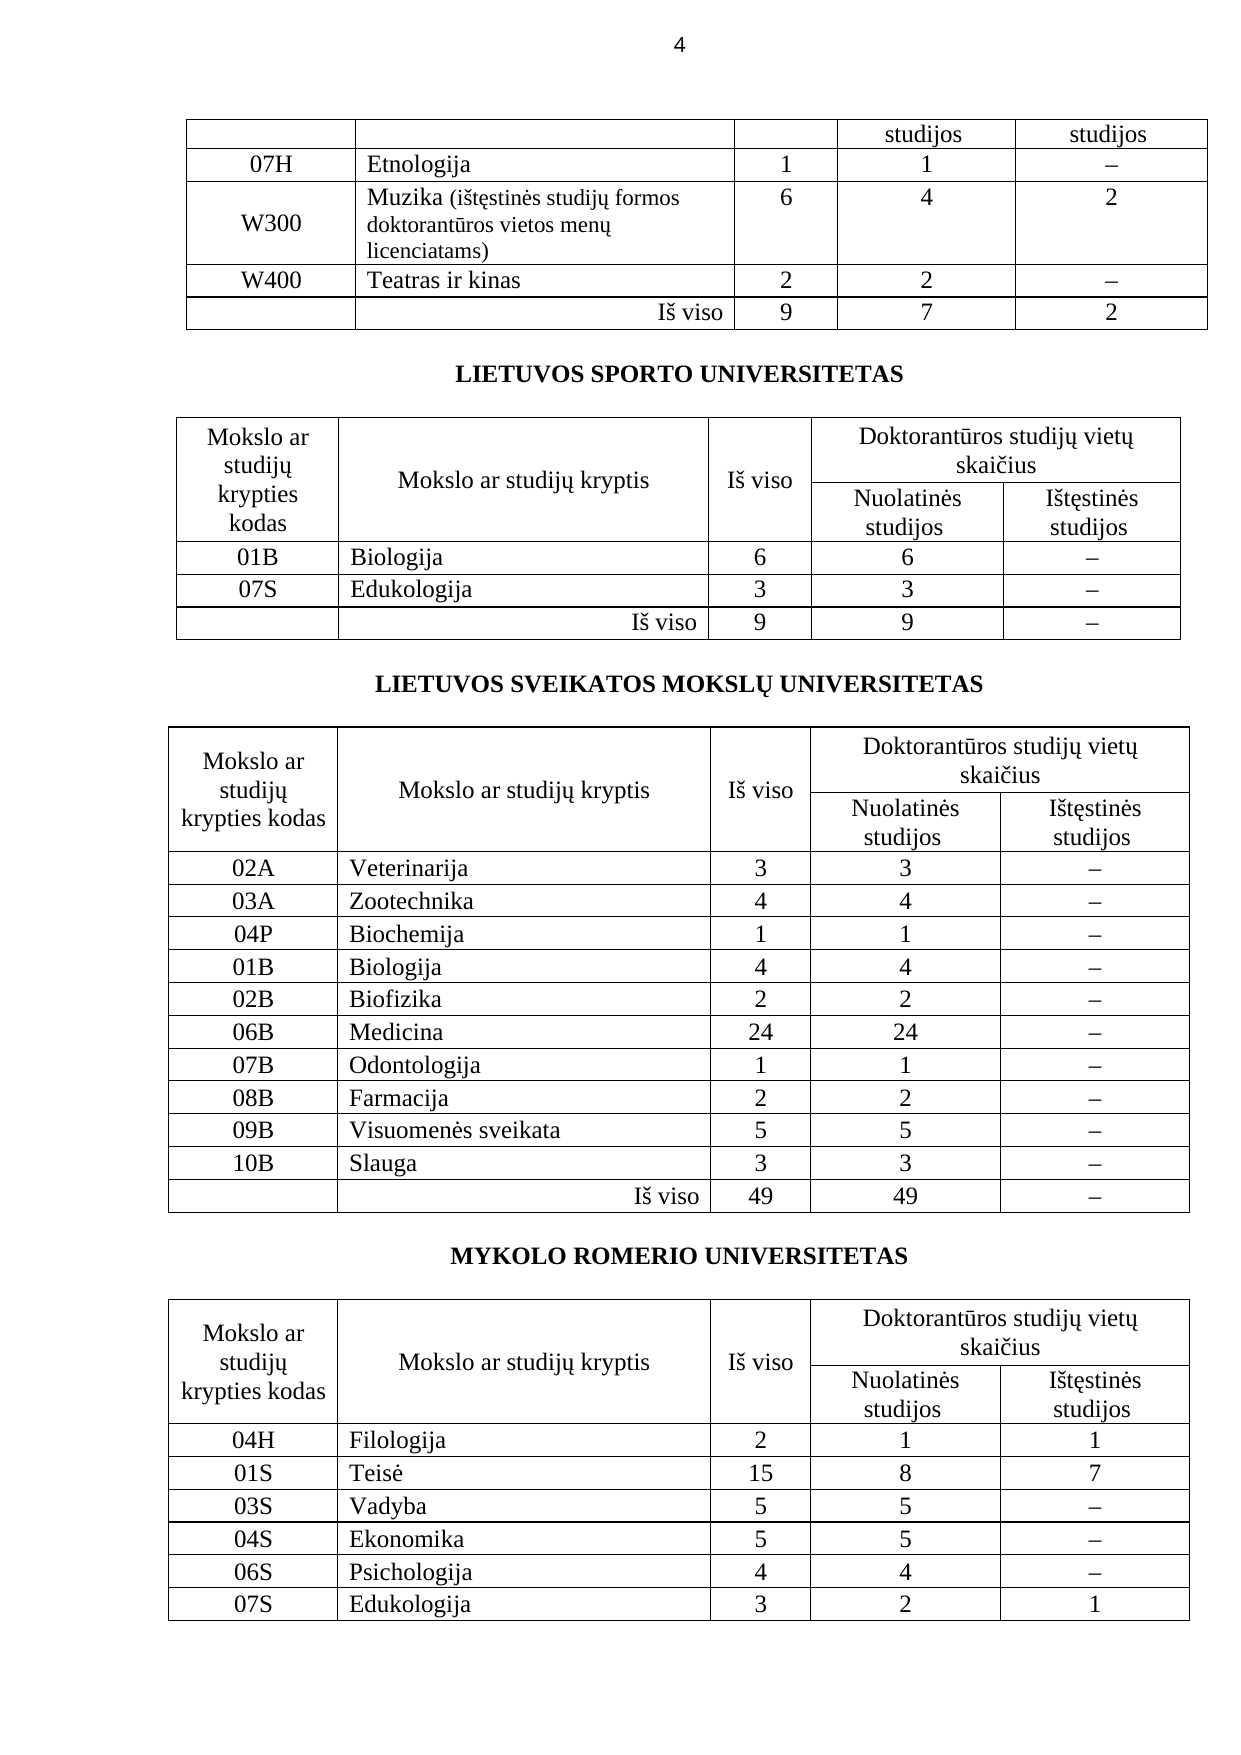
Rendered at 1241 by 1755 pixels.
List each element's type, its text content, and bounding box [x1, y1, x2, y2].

table_cell 7 [1001, 1457, 1189, 1489]
table_cell – [1001, 917, 1189, 949]
table_cell 3 [711, 1588, 810, 1620]
table_cell 4 [711, 1555, 810, 1587]
table_cell 02A [169, 852, 337, 883]
table_cell Edukologija [339, 575, 708, 606]
table_cell 06S [169, 1555, 337, 1587]
table_header Mokslo ar studijų kryptis [338, 728, 710, 851]
table_header Mokslo ar studijų kryptis [338, 1300, 710, 1423]
table_cell – [1001, 1180, 1189, 1212]
table_cell – [1004, 575, 1180, 606]
table_cell 3 [709, 575, 811, 606]
table_cell Vadyba [338, 1490, 710, 1521]
table_cell 4 [711, 950, 810, 982]
table_cell 01S [169, 1457, 337, 1489]
table_cell – [1001, 1147, 1189, 1179]
table_cell – [1001, 1555, 1189, 1587]
table_cell 04P [169, 917, 337, 949]
table_cell – [1004, 608, 1180, 639]
table_cell 1 [735, 149, 837, 181]
table_cell [169, 1180, 337, 1212]
table_cell 3 [711, 1147, 810, 1179]
table_cell studijos [1016, 120, 1207, 148]
table_cell Slauga [338, 1147, 710, 1179]
table_header Mokslo ar studijų kryptis [339, 418, 708, 541]
table_cell Nuolatinės studijos [812, 483, 1003, 541]
table_cell 07S [177, 575, 338, 606]
table_cell – [1001, 1081, 1189, 1113]
table_cell [177, 608, 338, 639]
table_header Mokslo ar studijų krypties kodas [169, 1300, 337, 1423]
table_cell 01B [169, 950, 337, 982]
table_header Mokslo ar studijų krypties kodas [177, 418, 338, 541]
table_cell Odontologija [338, 1049, 710, 1080]
table_cell 1 [1001, 1588, 1189, 1620]
table_cell 2 [838, 265, 1015, 296]
table_header Doktorantūros studijų vietų skaičius [811, 1300, 1189, 1364]
table_cell 1 [711, 917, 810, 949]
table_cell 06B [169, 1016, 337, 1047]
table_cell – [1001, 983, 1189, 1015]
table_header Doktorantūros studijų vietų skaičius [811, 728, 1189, 792]
table_cell 2 [811, 1081, 1000, 1113]
table_cell Ištęstinės studijos [1001, 793, 1189, 851]
text LIETUVOS SVEIKATOS MOKSLŲ UNIVERSITETAS [177, 669, 1182, 698]
table_cell 09B [169, 1114, 337, 1146]
table_cell 2 [735, 265, 837, 296]
table_cell 6 [709, 542, 811, 573]
table_cell 24 [811, 1016, 1000, 1047]
table_cell 49 [711, 1180, 810, 1212]
table_cell 4 [711, 885, 810, 916]
table_cell – [1001, 1049, 1189, 1080]
table_cell Teisė [338, 1457, 710, 1489]
table_header [356, 120, 734, 148]
table_cell 5 [711, 1114, 810, 1146]
table_cell Psichologija [338, 1555, 710, 1587]
table_cell – [1001, 1114, 1189, 1146]
table_cell Biofizika [338, 983, 710, 1015]
table_cell 5 [811, 1114, 1000, 1146]
table_header Mokslo ar studijų krypties kodas [169, 728, 337, 851]
table_cell 2 [1016, 182, 1207, 264]
table_cell Teatras ir kinas [356, 265, 734, 296]
table_cell 9 [812, 608, 1003, 639]
table_cell 6 [812, 542, 1003, 573]
table_cell 3 [711, 852, 810, 883]
table_cell 01B [177, 542, 338, 573]
table_cell 03A [169, 885, 337, 916]
table_cell Zootechnika [338, 885, 710, 916]
table_cell Filologija [338, 1424, 710, 1456]
table_cell 1 [811, 1424, 1000, 1456]
table_header [187, 120, 355, 148]
table_cell studijos [838, 120, 1015, 148]
table_cell 2 [811, 983, 1000, 1015]
table_cell – [1016, 149, 1207, 181]
table_cell Biologija [338, 950, 710, 982]
table_cell – [1004, 542, 1180, 573]
table_cell W400 [187, 265, 355, 296]
table_cell 5 [811, 1523, 1000, 1554]
table_cell 5 [811, 1490, 1000, 1521]
table_cell 1 [811, 1049, 1000, 1080]
table_cell Iš viso [338, 1180, 710, 1212]
table_cell – [1016, 265, 1207, 296]
table_cell – [1001, 852, 1189, 883]
table_cell 04H [169, 1424, 337, 1456]
table_cell Ištęstinės studijos [1004, 483, 1180, 541]
table_cell 03S [169, 1490, 337, 1521]
table_cell 2 [811, 1588, 1000, 1620]
table_cell 1 [1001, 1424, 1189, 1456]
table_cell W300 [187, 182, 355, 264]
table_cell Nuolatinės studijos [811, 1366, 1000, 1423]
table_cell – [1001, 1523, 1189, 1554]
table_cell 4 [811, 950, 1000, 982]
table_cell Farmacija [338, 1081, 710, 1113]
table_cell – [1001, 885, 1189, 916]
table_cell 2 [711, 1081, 810, 1113]
text MYKOLO ROMERIO UNIVERSITETAS [177, 1241, 1182, 1270]
table_cell 49 [811, 1180, 1000, 1212]
table_cell Biologija [339, 542, 708, 573]
table_cell 02B [169, 983, 337, 1015]
table_cell Veterinarija [338, 852, 710, 883]
table_header Iš viso [711, 728, 810, 851]
table_cell Iš viso [339, 608, 708, 639]
table_cell 07S [169, 1588, 337, 1620]
table_cell 1 [711, 1049, 810, 1080]
table_cell 2 [711, 1424, 810, 1456]
table_cell 4 [838, 182, 1015, 264]
table_cell Biochemija [338, 917, 710, 949]
text LIETUVOS SPORTO UNIVERSITETAS [177, 359, 1182, 388]
table_header [735, 120, 837, 148]
table_cell 2 [1016, 298, 1207, 329]
table_cell Ištęstinės studijos [1001, 1366, 1189, 1423]
table_header Iš viso [709, 418, 811, 541]
table_cell 5 [711, 1490, 810, 1521]
table_cell 15 [711, 1457, 810, 1489]
table_cell Medicina [338, 1016, 710, 1047]
table_cell 08B [169, 1081, 337, 1113]
table_cell 4 [811, 885, 1000, 916]
table_cell 3 [812, 575, 1003, 606]
table_cell 4 [811, 1555, 1000, 1587]
table_cell Muzika (ištęstinės studijų formos doktorantūros vietos menų licenciatams) [356, 182, 734, 264]
table_cell 24 [711, 1016, 810, 1047]
table_cell 5 [711, 1523, 810, 1554]
table_cell 9 [709, 608, 811, 639]
table_cell 04S [169, 1523, 337, 1554]
table_cell 07H [187, 149, 355, 181]
table_cell – [1001, 1490, 1189, 1521]
table_cell Etnologija [356, 149, 734, 181]
table_cell Visuomenės sveikata [338, 1114, 710, 1146]
table_cell 9 [735, 298, 837, 329]
table_cell Ekonomika [338, 1523, 710, 1554]
table_cell [187, 298, 355, 329]
table_cell Edukologija [338, 1588, 710, 1620]
table_cell 2 [711, 983, 810, 1015]
table_cell 10B [169, 1147, 337, 1179]
table_cell 1 [838, 149, 1015, 181]
table_cell – [1001, 1016, 1189, 1047]
table_cell 07B [169, 1049, 337, 1080]
table_cell Iš viso [356, 298, 734, 329]
table_header Doktorantūros studijų vietų skaičius [812, 418, 1180, 482]
table_cell 3 [811, 1147, 1000, 1179]
table_cell Nuolatinės studijos [811, 793, 1000, 851]
table_cell 3 [811, 852, 1000, 883]
table_header Iš viso [711, 1300, 810, 1423]
table_cell – [1001, 950, 1189, 982]
table_cell 8 [811, 1457, 1000, 1489]
table_cell 6 [735, 182, 837, 264]
table_cell 7 [838, 298, 1015, 329]
table_cell 1 [811, 917, 1000, 949]
